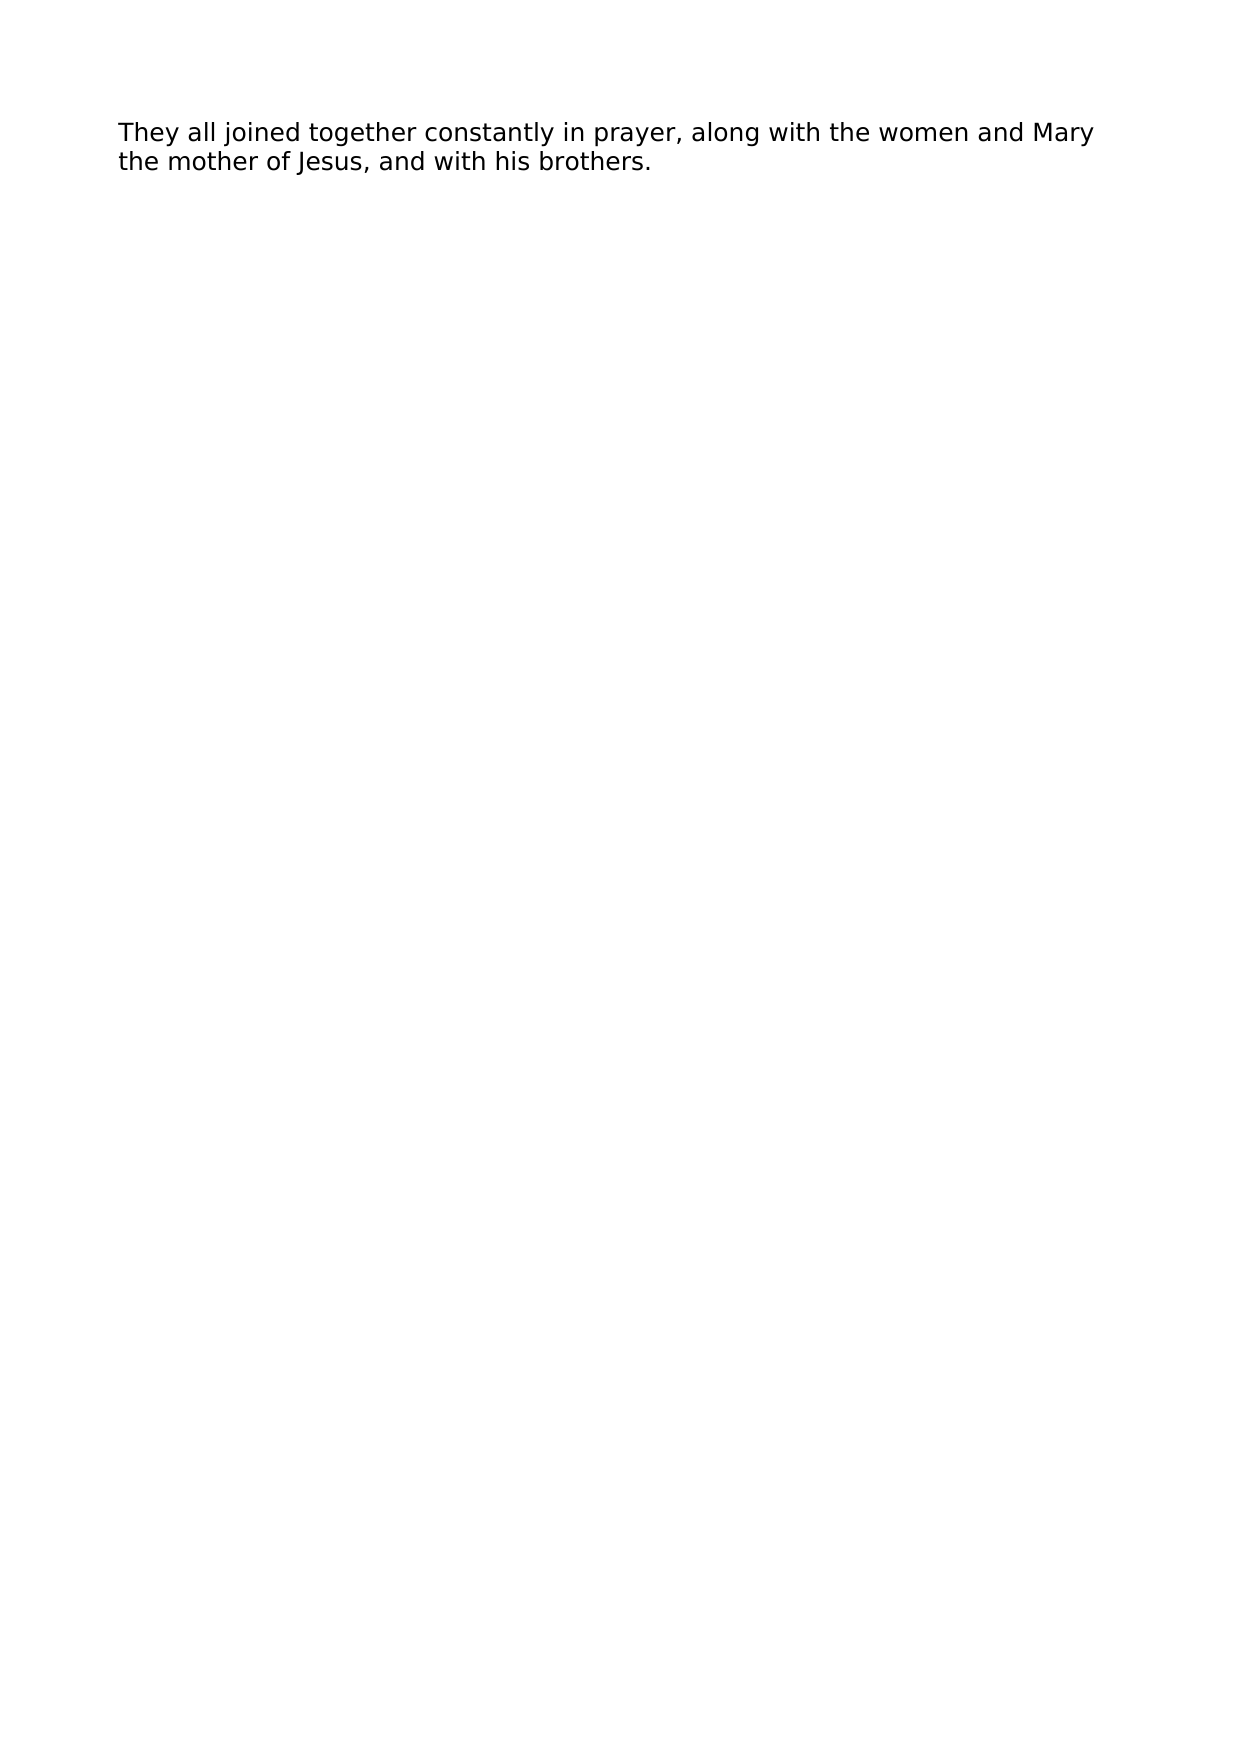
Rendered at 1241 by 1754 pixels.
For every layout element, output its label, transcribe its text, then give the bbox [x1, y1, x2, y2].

text They all joined together constantly in prayer, along with the women and Mary the mother of Jesus, and with his brothers. [118, 118, 1122, 176]
